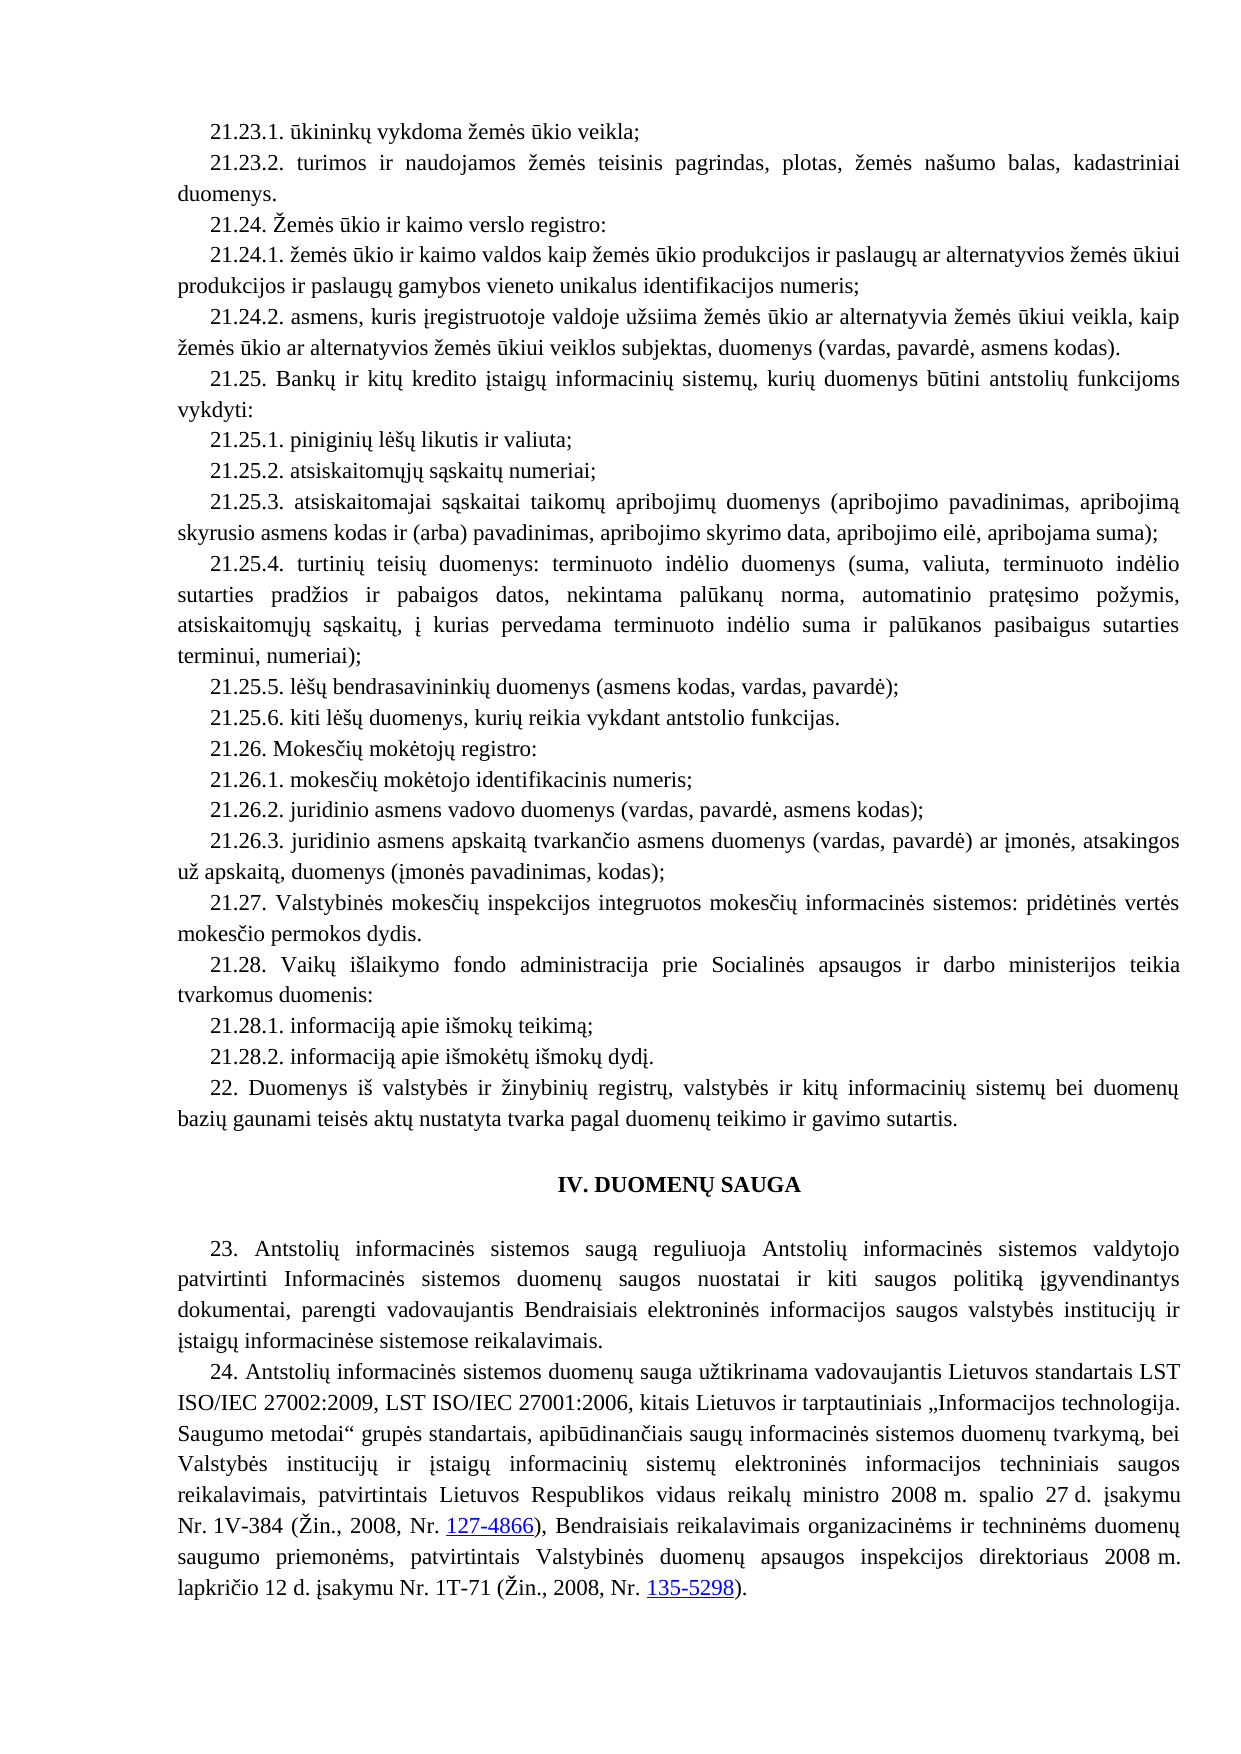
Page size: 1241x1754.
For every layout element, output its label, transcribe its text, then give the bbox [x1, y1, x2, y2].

text 23. Antstolių informacinės sistemos saugą reguliuoja Antstolių informacinės sistemos valdytojo patvirtinti Informacinės sistemos duomenų saugos nuostatai ir kiti saugos politiką įgyvendinantys dokumentai, parengti vadovaujantis Bendraisiais elektroninės informacijos saugos valstybės institucijų ir įstaigų informacinėse sistemose reikalavimais. [177, 1235, 1181, 1353]
text 21.25. Bankų ir kitų kredito įstaigų informacinių sistemų, kurių duomenys būtini antstolių funkcijoms vykdyti: [177, 365, 1181, 422]
text 21.26.1. mokesčių mokėtojo identifikacinis numeris; [177, 766, 1181, 792]
text 21.25.3. atsiskaitomajai sąskaitai taikomų apribojimų duomenys (apribojimo pavadinimas, apribojimą skyrusio asmens kodas ir (arba) pavadinimas, apribojimo skyrimo data, apribojimo eilė, apribojama suma); [177, 488, 1181, 545]
text 21.24. Žemės ūkio ir kaimo verslo registro: [177, 211, 1181, 237]
text 22. Duomenys iš valstybės ir žinybinių registrų, valstybės ir kitų informacinių sistemų bei duomenų bazių gaunami teisės aktų nustatyta tvarka pagal duomenų teikimo ir gavimo sutartis. [177, 1074, 1181, 1131]
text 21.23.2. turimos ir naudojamos žemės teisinis pagrindas, plotas, žemės našumo balas, kadastriniai duomenys. [177, 149, 1181, 206]
text 21.28.2. informaciją apie išmokėtų išmokų dydį. [177, 1043, 1181, 1069]
text 21.25.6. kiti lėšų duomenys, kurių reikia vykdant antstolio funkcijas. [177, 704, 1181, 730]
text 21.25.5. lėšų bendrasavininkių duomenys (asmens kodas, vardas, pavardė); [177, 673, 1181, 699]
text 21.23.1. ūkininkų vykdoma žemės ūkio veikla; [177, 118, 1181, 144]
text 21.26. Mokesčių mokėtojų registro: [177, 735, 1181, 761]
text 21.25.4. turtinių teisių duomenys: terminuoto indėlio duomenys (suma, valiuta, terminuoto indėlio sutarties pradžios ir pabaigos datos, nekintama palūkanų norma, automatinio pratęsimo požymis, atsiskaitomųjų sąskaitų, į kurias pervedama terminuoto indėlio suma ir palūkanos pasibaigus sutarties terminui, numeriai); [177, 550, 1181, 669]
text 21.26.2. juridinio asmens vadovo duomenys (vardas, pavardė, asmens kodas); [177, 796, 1181, 823]
text 21.28. Vaikų išlaikymo fondo administracija prie Socialinės apsaugos ir darbo ministerijos teikia tvarkomus duomenis: [177, 951, 1181, 1008]
text 21.24.2. asmens, kuris įregistruotoje valdoje užsiima žemės ūkio ar alternatyvia žemės ūkiui veikla, kaip žemės ūkio ar alternatyvios žemės ūkiui veiklos subjektas, duomenys (vardas, pavardė, asmens kodas). [177, 303, 1181, 360]
text 21.25.1. piniginių lėšų likutis ir valiuta; [177, 426, 1181, 453]
text 21.27. Valstybinės mokesčių inspekcijos integruotos mokesčių informacinės sistemos: pridėtinės vertės mokesčio permokos dydis. [177, 889, 1181, 946]
text 21.28.1. informaciją apie išmokų teikimą; [177, 1012, 1181, 1039]
text 24. Antstolių informacinės sistemos duomenų sauga užtikrinama vadovaujantis Lietuvos standartais LST ISO/IEC 27002:2009, LST ISO/IEC 27001:2006, kitais Lietuvos ir tarptautiniais „Informacijos technologija. Saugumo metodai“ grupės standartais, apibūdinančiais saugų informacinės sistemos duomenų tvarkymą, bei Valstybės institucijų ir įstaigų informacinių sistemų elektroninės informacijos techniniais saugos reikalavimais, patvirtintais Lietuvos Respublikos vidaus reikalų ministro 2008 m. spalio 27 d. įsakymu Nr. 1V-384 (Žin., 2008, Nr. 127-4866), Bendraisiais reikalavimais organizacinėms ir techninėms duomenų saugumo priemonėms, patvirtintais Valstybinės duomenų apsaugos inspekcijos direktoriaus 2008 m. lapkričio 12 d. įsakymu Nr. 1T-71 (Žin., 2008, Nr. 135-5298). [177, 1358, 1181, 1600]
text 21.24.1. žemės ūkio ir kaimo valdos kaip žemės ūkio produkcijos ir paslaugų ar alternatyvios žemės ūkiui produkcijos ir paslaugų gamybos vieneto unikalus identifikacijos numeris; [177, 241, 1181, 299]
text 21.26.3. juridinio asmens apskaitą tvarkančio asmens duomenys (vardas, pavardė) ar įmonės, atsakingos už apskaitą, duomenys (įmonės pavadinimas, kodas); [177, 827, 1181, 884]
text IV. DUOMENŲ SAUGA [177, 1171, 1181, 1198]
text 21.25.2. atsiskaitomųjų sąskaitų numeriai; [177, 457, 1181, 484]
